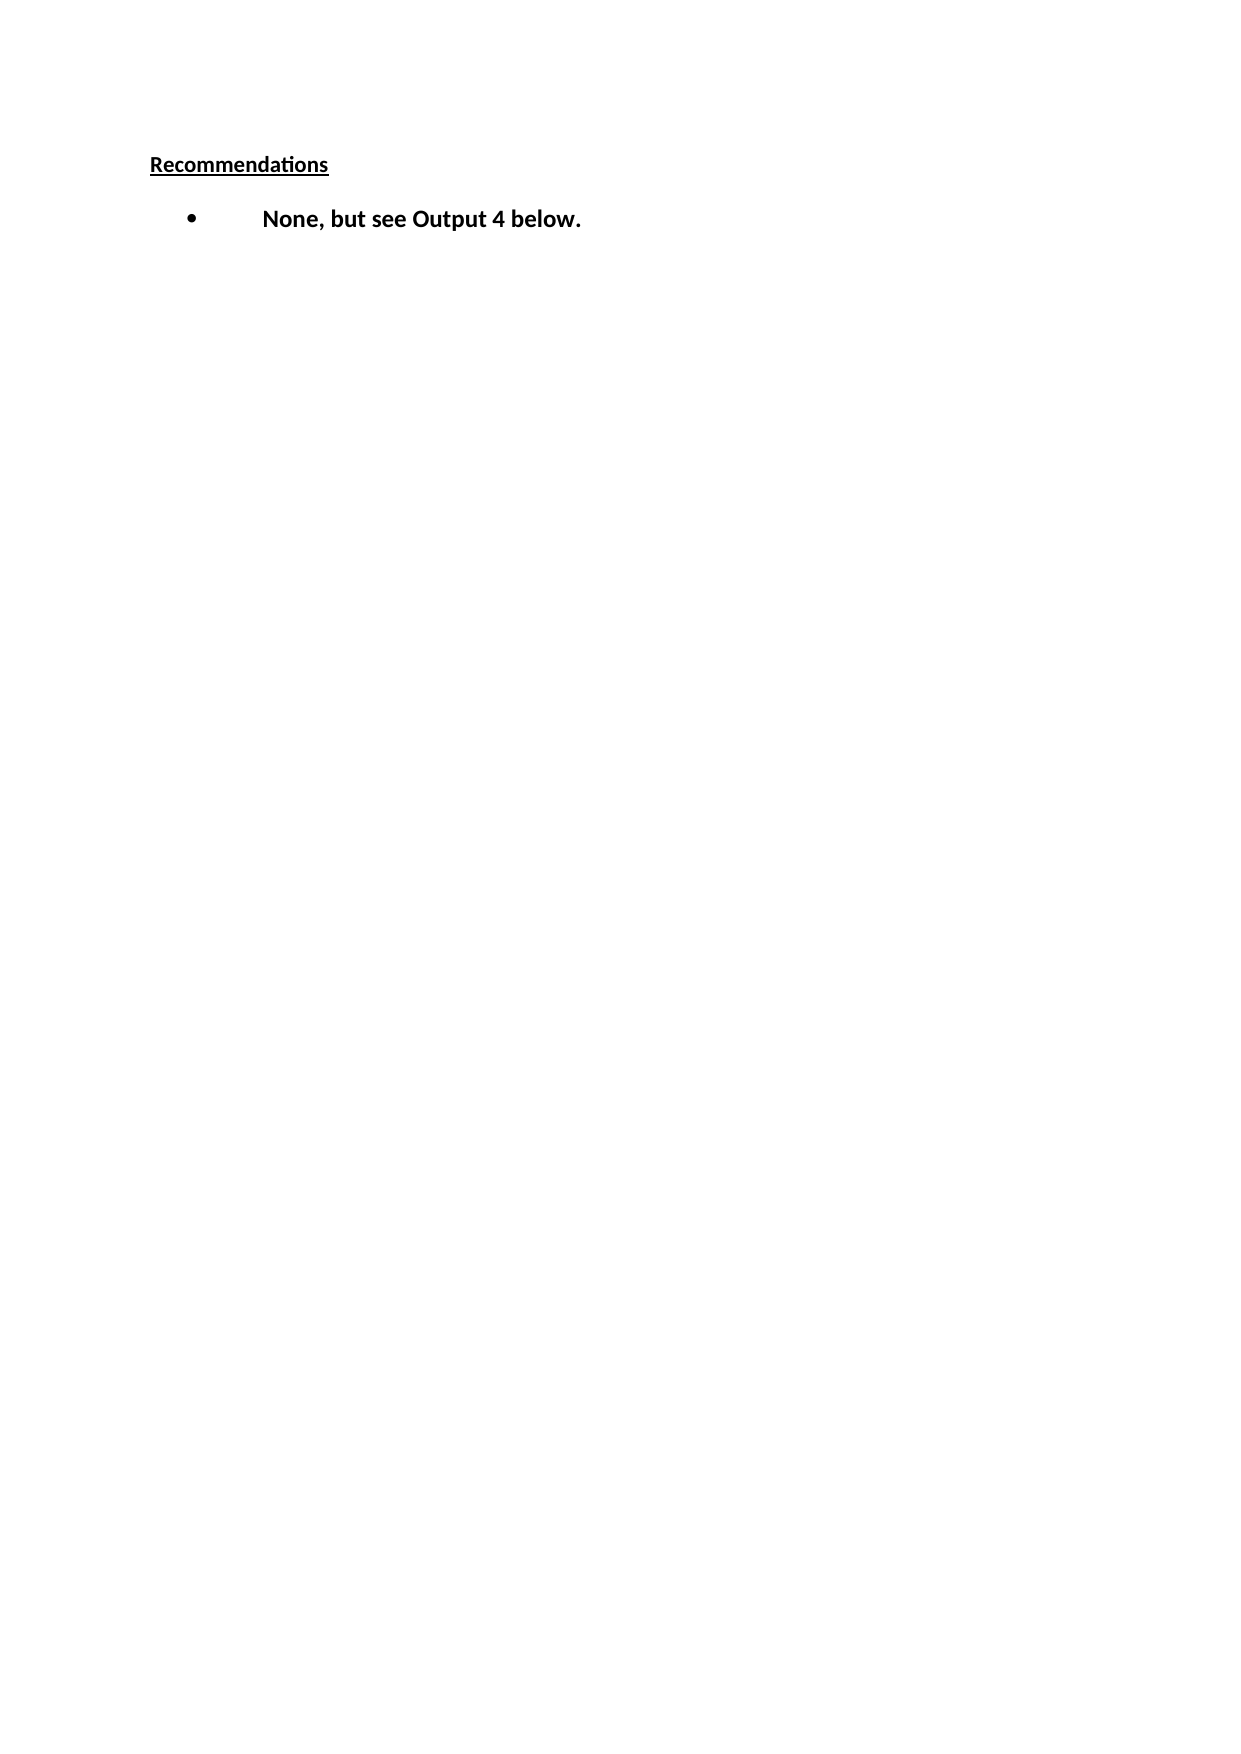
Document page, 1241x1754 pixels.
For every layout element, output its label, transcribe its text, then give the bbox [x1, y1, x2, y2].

list None, but see Output 4 below. [187, 203, 1090, 233]
text Recommendations [150, 150, 1090, 178]
